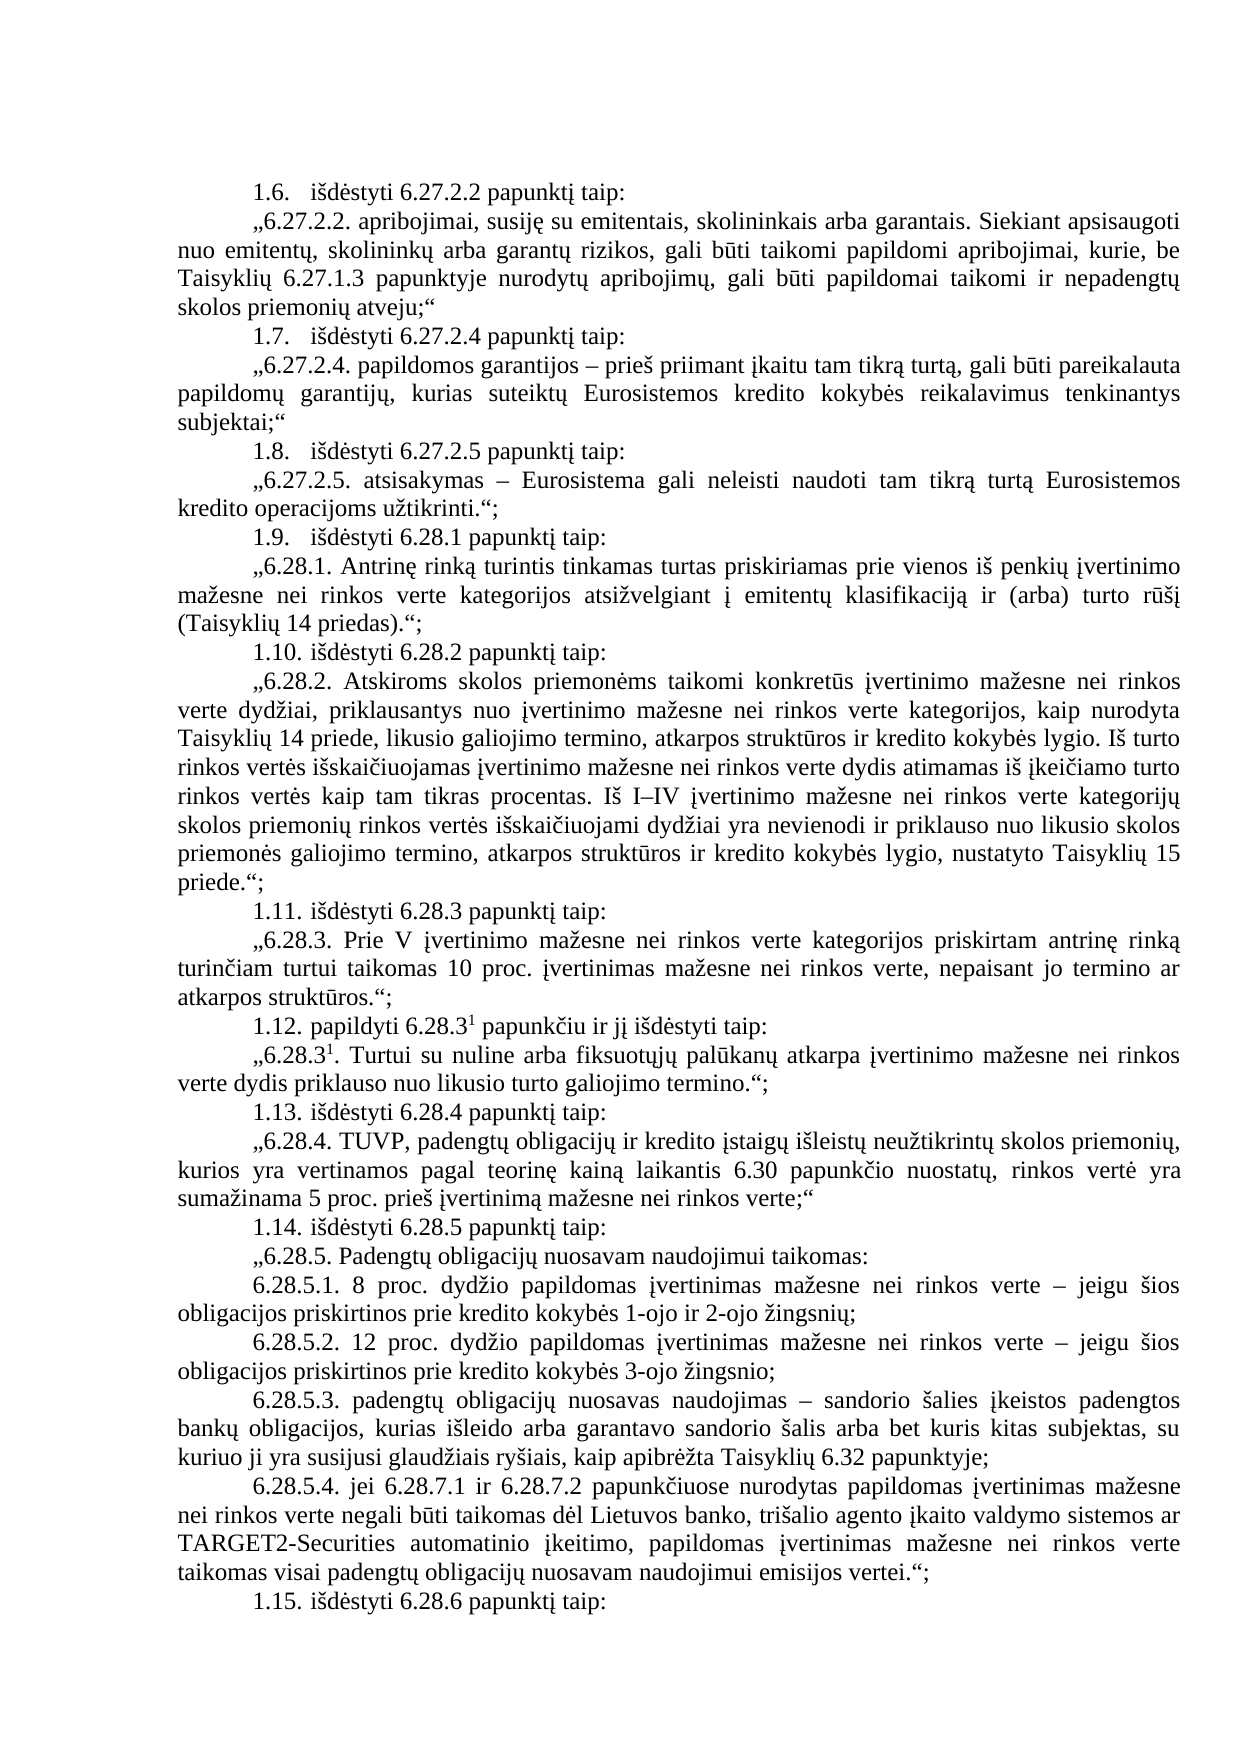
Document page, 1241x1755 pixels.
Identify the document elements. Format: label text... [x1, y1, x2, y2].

text 1.8. išdėstyti 6.27.2.5 papunktį taip: [177, 436, 1181, 465]
text „6.27.2.2. apribojimai, susiję su emitentais, skolininkais arba garantais. Siekiant apsisaugoti nuo emitentų, skolininkų arba garantų rizikos, gali būti taikomi papildomi apribojimai, kurie, be Taisyklių 6.27.1.3 papunktyje nurodytų apribojimų, gali būti papildomai taikomi ir nepadengtų skolos priemonių atveju;“ [177, 206, 1181, 321]
text „6.28.1. Antrinę rinką turintis tinkamas turtas priskiriamas prie vienos iš penkių įvertinimo mažesne nei rinkos verte kategorijos atsižvelgiant į emitentų klasifikaciją ir (arba) turto rūšį (Taisyklių 14 priedas).“; [177, 551, 1181, 637]
text 1.10. išdėstyti 6.28.2 papunktį taip: [177, 637, 1181, 666]
text „6.28.3. Prie V įvertinimo mažesne nei rinkos verte kategorijos priskirtam antrinę rinką turinčiam turtui taikomas 10 proc. įvertinimas mažesne nei rinkos verte, nepaisant jo termino ar atkarpos struktūros.“; [177, 925, 1181, 1011]
text „6.28.4. TUVP, padengtų obligacijų ir kredito įstaigų išleistų neužtikrintų skolos priemonių, kurios yra vertinamos pagal teorinę kainą laikantis 6.30 papunkčio nuostatų, rinkos vertė yra sumažinama 5 proc. prieš įvertinimą mažesne nei rinkos verte;“ [177, 1126, 1181, 1212]
text 1.11. išdėstyti 6.28.3 papunktį taip: [177, 896, 1181, 925]
text 1.7. išdėstyti 6.27.2.4 papunktį taip: [177, 321, 1181, 350]
text 1.15. išdėstyti 6.28.6 papunktį taip: [177, 1586, 1181, 1615]
text 1.14. išdėstyti 6.28.5 papunktį taip: [177, 1212, 1181, 1241]
text „6.27.2.5. atsisakymas – Eurosistema gali neleisti naudoti tam tikrą turtą Eurosistemos kredito operacijoms užtikrinti.“; [177, 465, 1181, 522]
text 6.28.5.1. 8 proc. dydžio papildomas įvertinimas mažesne nei rinkos verte – jeigu šios obligacijos priskirtinos prie kredito kokybės 1-ojo ir 2-ojo žingsnių; [177, 1270, 1181, 1327]
text 1.12. papildyti 6.28.31 papunkčiu ir jį išdėstyti taip: [177, 1011, 1181, 1040]
text 1.13. išdėstyti 6.28.4 papunktį taip: [177, 1097, 1181, 1126]
text „6.27.2.4. papildomos garantijos – prieš priimant įkaitu tam tikrą turtą, gali būti pareikalauta papildomų garantijų, kurias suteiktų Eurosistemos kredito kokybės reikalavimus tenkinantys subjektai;“ [177, 350, 1181, 436]
text „6.28.5. Padengtų obligacijų nuosavam naudojimui taikomas: [177, 1241, 1181, 1270]
text „6.28.2. Atskiroms skolos priemonėms taikomi konkretūs įvertinimo mažesne nei rinkos verte dydžiai, priklausantys nuo įvertinimo mažesne nei rinkos verte kategorijos, kaip nurodyta Taisyklių 14 priede, likusio galiojimo termino, atkarpos struktūros ir kredito kokybės lygio. Iš turto rinkos vertės išskaičiuojamas įvertinimo mažesne nei rinkos verte dydis atimamas iš įkeičiamo turto rinkos vertės kaip tam tikras procentas. Iš I–IV įvertinimo mažesne nei rinkos verte kategorijų skolos priemonių rinkos vertės išskaičiuojami dydžiai yra nevienodi ir priklauso nuo likusio skolos priemonės galiojimo termino, atkarpos struktūros ir kredito kokybės lygio, nustatyto Taisyklių 15 priede.“; [177, 666, 1181, 896]
text 1.9. išdėstyti 6.28.1 papunktį taip: [177, 522, 1181, 551]
text 1.6. išdėstyti 6.27.2.2 papunktį taip: [177, 177, 1181, 206]
text 6.28.5.3. padengtų obligacijų nuosavas naudojimas – sandorio šalies įkeistos padengtos bankų obligacijos, kurias išleido arba garantavo sandorio šalis arba bet kuris kitas subjektas, su kuriuo ji yra susijusi glaudžiais ryšiais, kaip apibrėžta Taisyklių 6.32 papunktyje; [177, 1385, 1181, 1471]
text 6.28.5.2. 12 proc. dydžio papildomas įvertinimas mažesne nei rinkos verte – jeigu šios obligacijos priskirtinos prie kredito kokybės 3-ojo žingsnio; [177, 1327, 1181, 1385]
text „6.28.31. Turtui su nuline arba fiksuotųjų palūkanų atkarpa įvertinimo mažesne nei rinkos verte dydis priklauso nuo likusio turto galiojimo termino.“; [177, 1040, 1181, 1097]
text 6.28.5.4. jei 6.28.7.1 ir 6.28.7.2 papunkčiuose nurodytas papildomas įvertinimas mažesne nei rinkos verte negali būti taikomas dėl Lietuvos banko, trišalio agento įkaito valdymo sistemos ar TARGET2-Securities automatinio įkeitimo, papildomas įvertinimas mažesne nei rinkos verte taikomas visai padengtų obligacijų nuosavam naudojimui emisijos vertei.“; [177, 1471, 1181, 1586]
